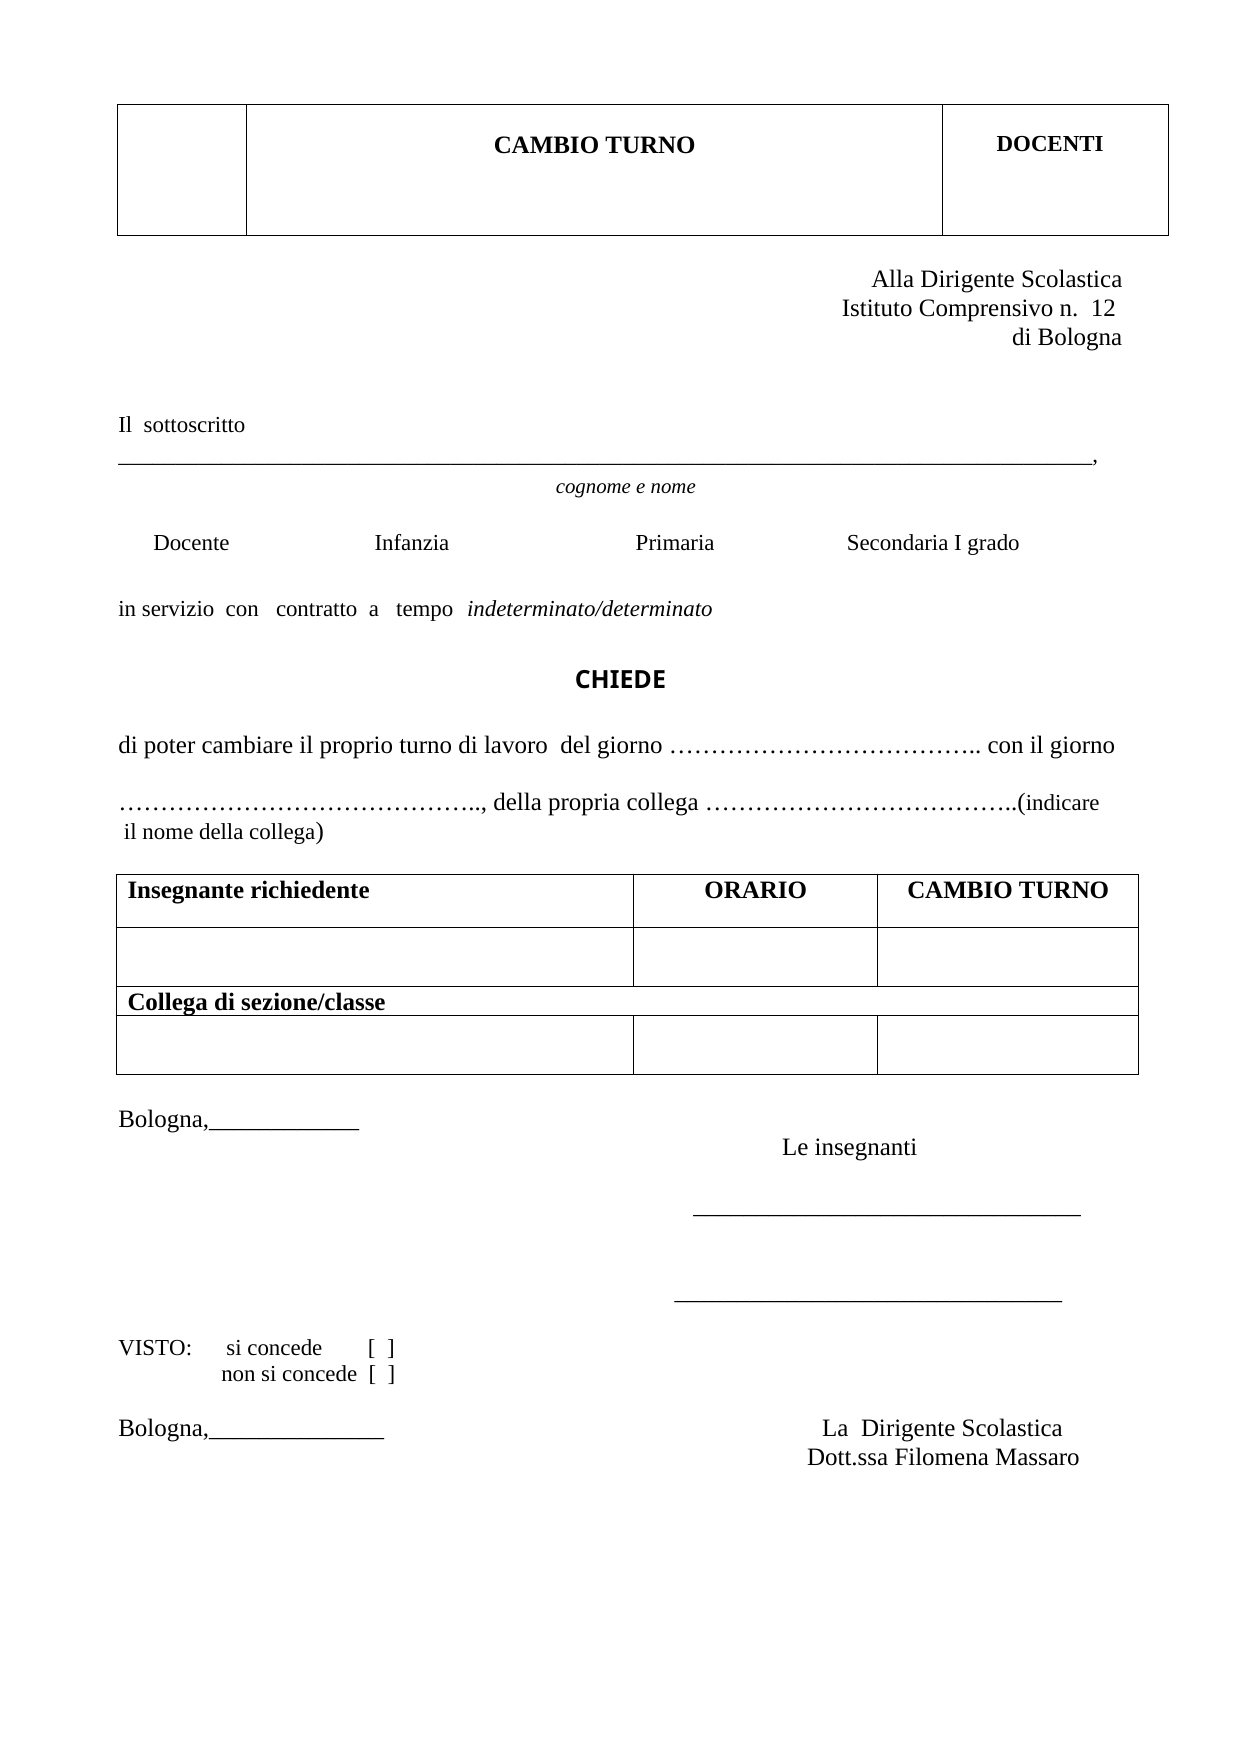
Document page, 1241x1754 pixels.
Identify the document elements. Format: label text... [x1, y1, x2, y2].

table_cell [634, 1016, 877, 1074]
text _______________________________ [118, 1276, 1122, 1305]
table_header DOCENTI [943, 105, 1168, 235]
text cognome e nome [118, 472, 1122, 498]
table_header CAMBIO TURNO [247, 105, 942, 235]
text di poter cambiare il proprio turno di lavoro del giorno ……………………………….. con il giorno [118, 730, 1122, 759]
text VISTO: si concede [ ] [118, 1334, 1122, 1360]
table_header CAMBIO TURNO [878, 875, 1138, 927]
text non si concede [ ] [118, 1360, 1122, 1386]
text il nome della collega) [118, 816, 1122, 845]
text _______________________________ [118, 1190, 1122, 1219]
text Le insegnanti [118, 1132, 1122, 1161]
text CHIEDE [118, 662, 1122, 696]
text Bologna,______________ La Dirigente Scolastica [118, 1413, 1122, 1442]
table_header ORARIO [634, 875, 877, 927]
table_header Insegnante richiedente [117, 875, 633, 927]
text in servizio con contratto a tempo indeterminato/determinato [118, 593, 1122, 622]
table_cell [117, 928, 633, 986]
text …………………………………….., della propria collega ………………………………..(indicare [118, 787, 1122, 816]
table_cell [117, 1016, 633, 1074]
text Bologna,____________ [118, 1104, 1122, 1132]
text  Docente  Infanzia  Primaria  Secondaria I grado [118, 529, 1122, 556]
text Alla Dirigente Scolastica [650, 264, 1122, 293]
table_cell Collega di sezione/classe [117, 987, 1138, 1015]
text Dott.ssa Filomena Massaro [118, 1442, 1122, 1470]
table_header [118, 105, 246, 235]
table_cell [634, 928, 877, 986]
table_cell [878, 928, 1138, 986]
text Il sottoscritto _____________________________________________________________________________________, [118, 411, 1122, 468]
text Istituto Comprensivo n. 12 [650, 293, 1122, 322]
text di Bologna [650, 322, 1122, 351]
table_cell [878, 1016, 1138, 1074]
